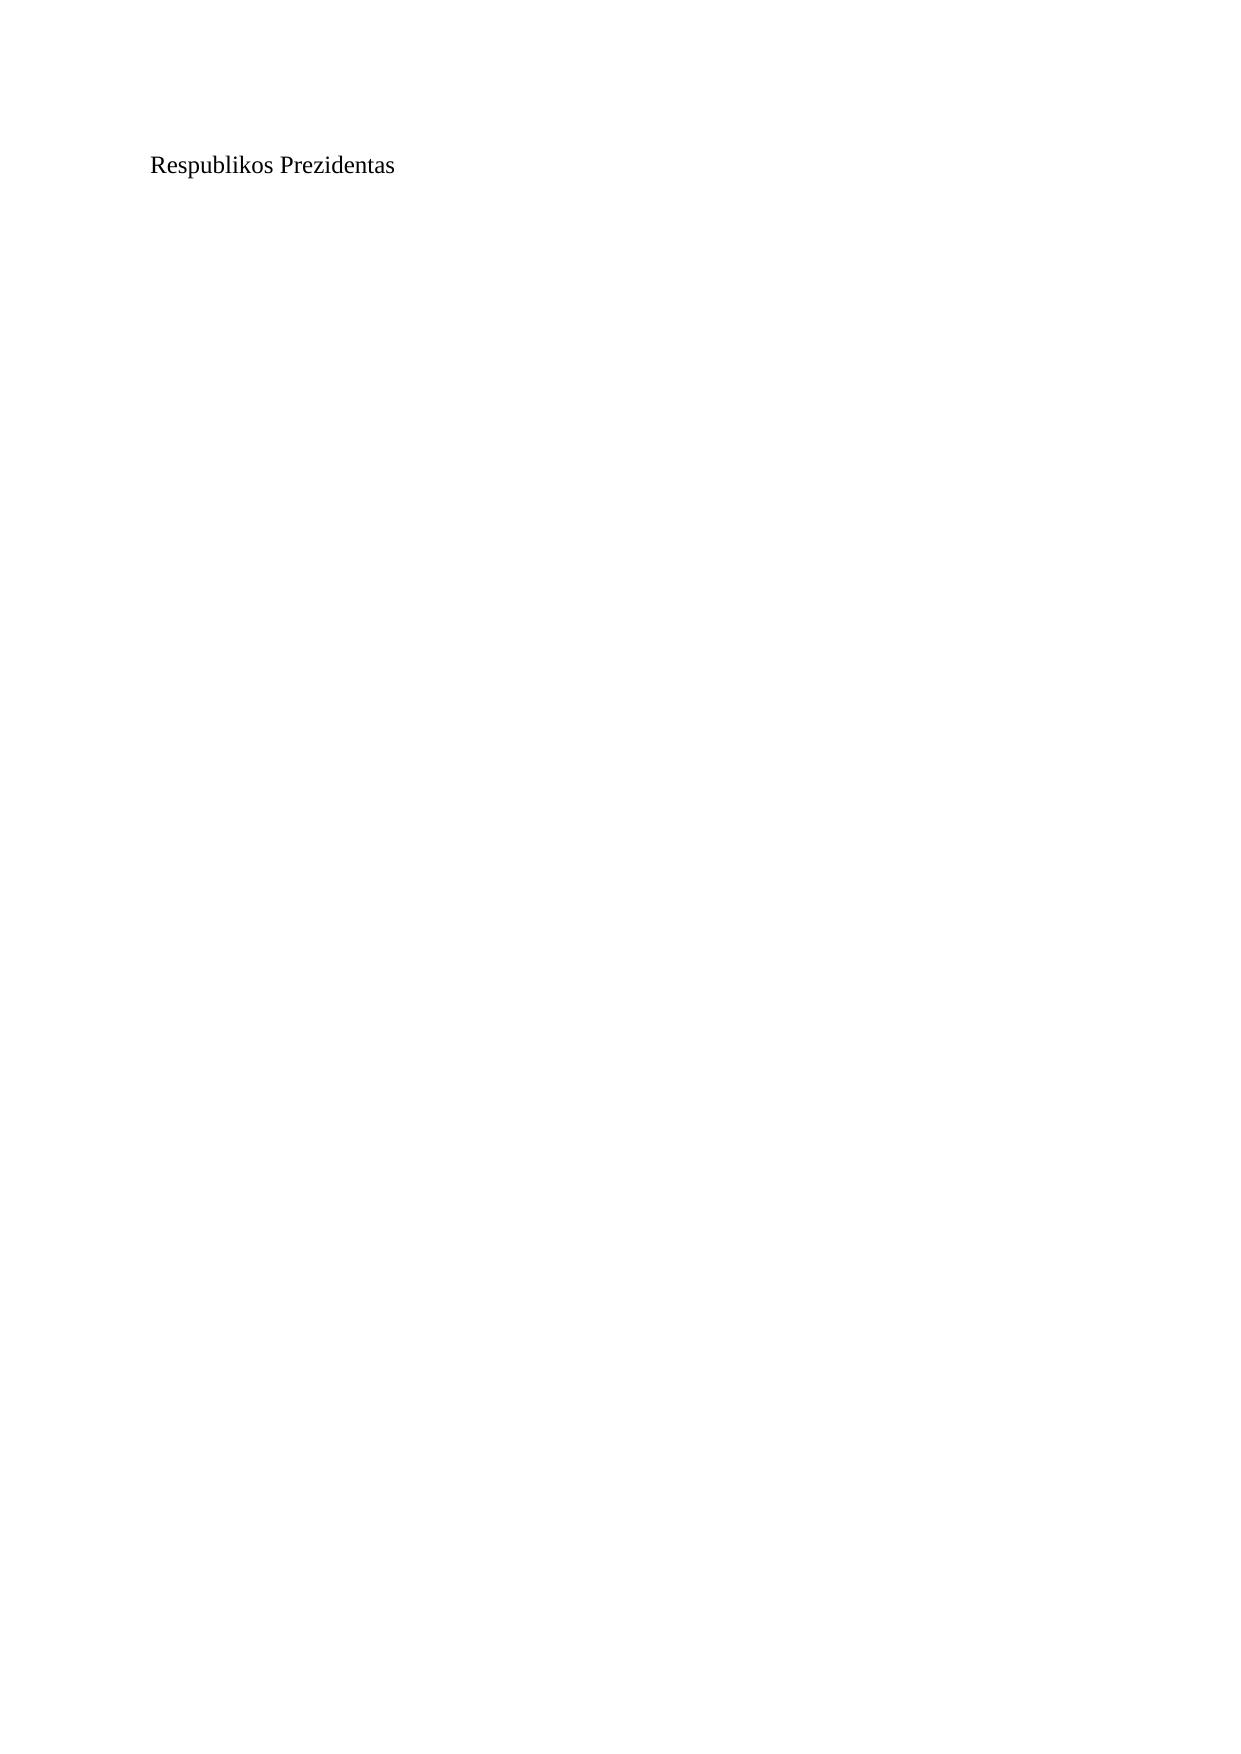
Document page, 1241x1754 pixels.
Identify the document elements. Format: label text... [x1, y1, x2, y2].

text Respublikos Prezidentas [150, 150, 1091, 179]
